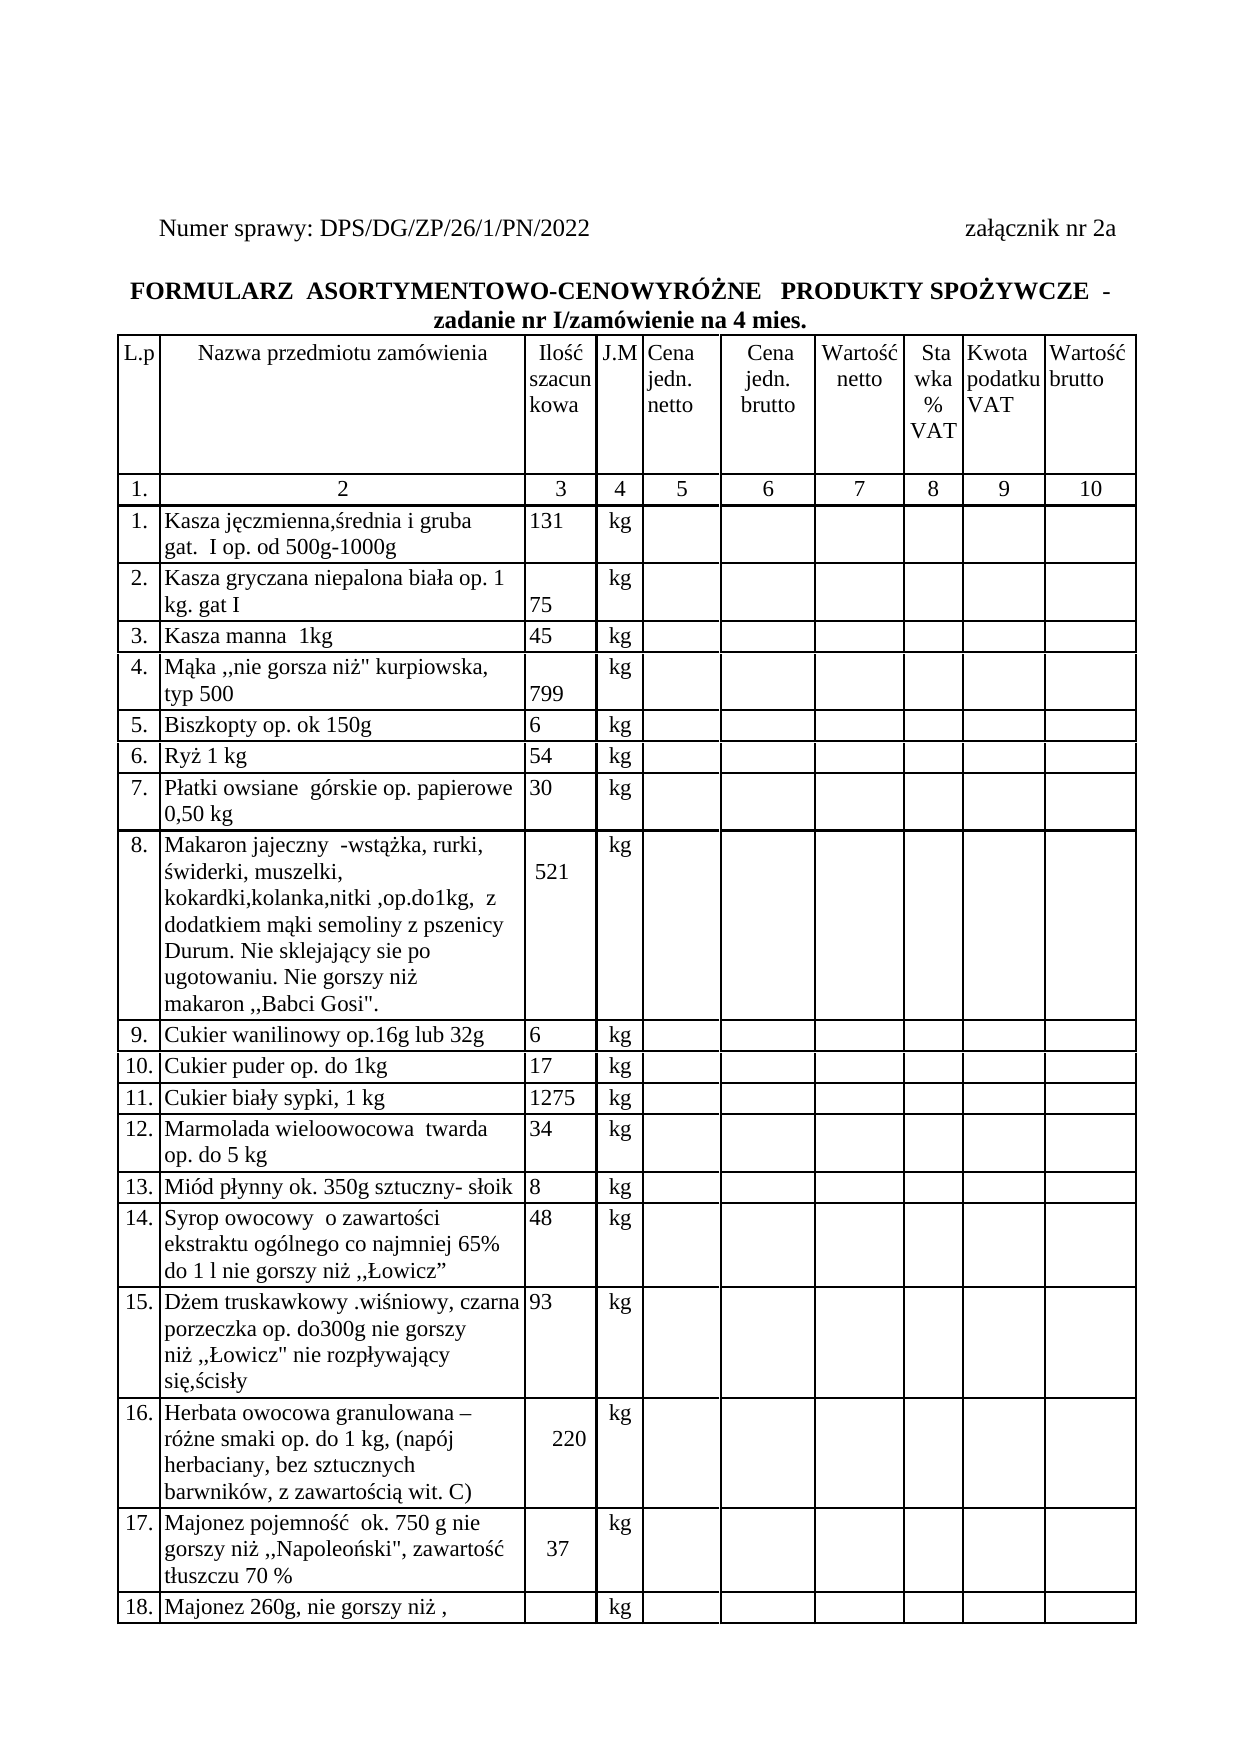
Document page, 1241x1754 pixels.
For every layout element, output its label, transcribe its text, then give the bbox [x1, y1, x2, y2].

table_cell [905, 1288, 962, 1397]
table_cell 220 [526, 1399, 595, 1507]
table_cell Miód płynny ok. 350g sztuczny- słoik [161, 1173, 524, 1202]
table_cell [816, 1288, 903, 1397]
table_cell [644, 1053, 719, 1082]
table_cell 48 [526, 1204, 595, 1286]
table_cell [905, 1173, 962, 1202]
table_cell Płatki owsiane górskie op. papierowe 0,50 kg [161, 774, 524, 829]
table_cell [905, 1399, 962, 1507]
table_cell [905, 654, 962, 709]
table_cell [905, 1593, 962, 1622]
table_cell [905, 1021, 962, 1050]
table_cell 799 [526, 654, 595, 709]
table_cell [1046, 1288, 1135, 1397]
table_header Cena jedn. brutto [722, 336, 814, 473]
table_cell 131 [526, 507, 595, 562]
table_header Ilość szacunkowa [526, 336, 595, 473]
table_cell [644, 711, 719, 740]
table_cell [1046, 774, 1135, 829]
table_header Kwota podatku VAT [964, 336, 1044, 473]
table_cell [964, 1173, 1044, 1202]
table_cell 10 [1046, 475, 1135, 504]
table_cell 37 [526, 1509, 595, 1591]
table_cell [816, 1204, 903, 1286]
table_cell [644, 743, 719, 772]
table_cell 5 [644, 475, 719, 504]
table_cell 2. [119, 564, 159, 620]
table_cell [964, 1084, 1044, 1113]
table_cell [964, 711, 1044, 740]
table_cell [722, 711, 814, 740]
table_cell 14. [119, 1204, 159, 1286]
table_cell [644, 1173, 719, 1202]
table_cell [964, 1509, 1044, 1591]
table_cell [644, 1084, 719, 1113]
table_cell kg [598, 1173, 642, 1202]
table_cell Cukier wanilinowy op.16g lub 32g [161, 1021, 524, 1050]
table_cell [816, 1399, 903, 1507]
table_cell 1. [119, 475, 159, 504]
table_cell 3. [119, 622, 159, 651]
table_cell [722, 1021, 814, 1050]
table_cell [1046, 564, 1135, 620]
table_cell 2 [161, 475, 524, 504]
table_cell [964, 622, 1044, 651]
table_cell 6. [119, 743, 159, 772]
table_cell [722, 832, 814, 1019]
table_cell [964, 1053, 1044, 1082]
table_cell [722, 1593, 814, 1622]
table_cell Cukier puder op. do 1kg [161, 1053, 524, 1082]
table_cell [905, 711, 962, 740]
table_header Stawka % VAT [905, 336, 962, 473]
table_cell 1275 [526, 1084, 595, 1113]
table_cell [644, 1115, 719, 1171]
table_cell [722, 507, 814, 562]
table_cell 18. [119, 1593, 159, 1622]
table_cell [1046, 1053, 1135, 1082]
table_cell [1046, 654, 1135, 709]
table_cell [1046, 1115, 1135, 1171]
table_cell Majonez 260g, nie gorszy niż , [161, 1593, 524, 1622]
table_cell 521 [526, 832, 595, 1019]
table_cell [816, 774, 903, 829]
table_cell 12. [119, 1115, 159, 1171]
table_cell [905, 774, 962, 829]
table_cell [722, 1288, 814, 1397]
table_cell [644, 1593, 719, 1622]
table_cell 34 [526, 1115, 595, 1171]
table_cell kg [598, 507, 642, 562]
table_cell [1046, 1084, 1135, 1113]
table_cell [816, 1509, 903, 1591]
table_cell [905, 1509, 962, 1591]
table_cell [905, 1084, 962, 1113]
table_cell [905, 564, 962, 620]
table_cell [722, 1115, 814, 1171]
table_cell [816, 622, 903, 651]
table_cell 16. [119, 1399, 159, 1507]
table_cell kg [598, 743, 642, 772]
table_cell Herbata owocowa granulowana – różne smaki op. do 1 kg, (napój herbaciany, bez sztucznych barwników, z zawartością wit. C) [161, 1399, 524, 1507]
table_cell [816, 1053, 903, 1082]
table_cell 1. [119, 507, 159, 562]
table_cell [722, 743, 814, 772]
table_cell 7 [816, 475, 903, 504]
table_cell Mąka ,,nie gorsza niż" kurpiowska, typ 500 [161, 654, 524, 709]
text Numer sprawy: DPS/DG/ZP/26/1/PN/2022 załącznik nr 2a [118, 212, 1122, 243]
table_cell [644, 1399, 719, 1507]
table_cell [1046, 622, 1135, 651]
table_cell [722, 654, 814, 709]
table_cell 54 [526, 743, 595, 772]
table_cell Makaron jajeczny -wstążka, rurki, świderki, muszelki, kokardki,kolanka,nitki ,op.do1kg, z dodatkiem mąki semoliny z pszenicy Durum. Nie sklejający sie po ugotowaniu. Nie gorszy niż makaron ,,Babci Gosi". [161, 832, 524, 1019]
table_cell Majonez pojemność ok. 750 g nie gorszy niż ,,Napoleoński", zawartość tłuszczu 70 % [161, 1509, 524, 1591]
table_cell [722, 1173, 814, 1202]
table_cell Cukier biały sypki, 1 kg [161, 1084, 524, 1113]
table_cell [905, 1115, 962, 1171]
table_cell [964, 743, 1044, 772]
table_cell 45 [526, 622, 595, 651]
table_cell [964, 1021, 1044, 1050]
table_cell kg [598, 1509, 642, 1591]
table_header Cena jedn. netto [644, 336, 719, 473]
table_cell [964, 654, 1044, 709]
table_header L.p [119, 336, 159, 473]
table_cell [816, 1173, 903, 1202]
table_cell 6 [526, 1021, 595, 1050]
table_cell [722, 1204, 814, 1286]
table_cell 3 [526, 475, 595, 504]
table_cell Dżem truskawkowy .wiśniowy, czarna porzeczka op. do300g nie gorszy niż ,,Łowicz" nie rozpływający się,ścisły [161, 1288, 524, 1397]
table_cell [905, 832, 962, 1019]
table_cell [644, 832, 719, 1019]
table_cell [722, 622, 814, 651]
table_cell [905, 1204, 962, 1286]
table_cell [816, 743, 903, 772]
table_cell [644, 507, 719, 562]
table_cell 17 [526, 1053, 595, 1082]
table_cell [816, 832, 903, 1019]
table_cell kg [598, 654, 642, 709]
table_cell [644, 564, 719, 620]
table_cell 9. [119, 1021, 159, 1050]
table_cell 6 [526, 711, 595, 740]
table_cell Marmolada wieloowocowa twarda op. do 5 kg [161, 1115, 524, 1171]
table_cell [722, 1053, 814, 1082]
table_cell Kasza manna 1kg [161, 622, 524, 651]
table_cell kg [598, 1399, 642, 1507]
table_cell [722, 1084, 814, 1113]
table_cell 10. [119, 1053, 159, 1082]
table_cell [816, 1115, 903, 1171]
table_cell 5. [119, 711, 159, 740]
table_cell 15. [119, 1288, 159, 1397]
table_cell kg [598, 1593, 642, 1622]
table_header Nazwa przedmiotu zamówienia [161, 336, 524, 473]
table_cell [1046, 1509, 1135, 1591]
table_cell [644, 654, 719, 709]
table_cell [905, 622, 962, 651]
table_cell [644, 1021, 719, 1050]
table_cell [964, 1288, 1044, 1397]
table_cell [722, 564, 814, 620]
table_cell kg [598, 1288, 642, 1397]
table_header J.M [598, 336, 642, 473]
table_cell 11. [119, 1084, 159, 1113]
table_cell 30 [526, 774, 595, 829]
table_cell [964, 1399, 1044, 1507]
table_cell Syrop owocowy o zawartości ekstraktu ogólnego co najmniej 65% do 1 l nie gorszy niż ,,Łowicz” [161, 1204, 524, 1286]
table_cell [644, 622, 719, 651]
table_cell kg [598, 1204, 642, 1286]
table_header Wartość brutto [1046, 336, 1135, 473]
table_cell [816, 1021, 903, 1050]
table_cell [1046, 743, 1135, 772]
table_cell kg [598, 1021, 642, 1050]
table_cell [1046, 832, 1135, 1019]
table_cell [964, 1204, 1044, 1286]
table_cell 13. [119, 1173, 159, 1202]
table_cell 6 [722, 475, 814, 504]
table_cell kg [598, 1115, 642, 1171]
table_cell [964, 1115, 1044, 1171]
table_cell [1046, 1021, 1135, 1050]
table_cell 17. [119, 1509, 159, 1591]
table_cell [905, 1053, 962, 1082]
table_cell [816, 1593, 903, 1622]
table_cell [1046, 507, 1135, 562]
table_cell [644, 774, 719, 829]
table_cell [644, 1509, 719, 1591]
table_cell [1046, 1173, 1135, 1202]
text FORMULARZ ASORTYMENTOWO-CENOWYRÓŻNE PRODUKTY SPOŻYWCZE - zadanie nr I/zamówienie na 4 mies. [118, 276, 1122, 333]
table_cell Ryż 1 kg [161, 743, 524, 772]
table_cell [1046, 1399, 1135, 1507]
table_header Wartość netto [816, 336, 903, 473]
table_cell [722, 1509, 814, 1591]
table_cell [964, 1593, 1044, 1622]
table_cell 75 [526, 564, 595, 620]
table_cell Biszkopty op. ok 150g [161, 711, 524, 740]
table_cell [526, 1593, 595, 1622]
table_cell kg [598, 832, 642, 1019]
table_cell 4 [598, 475, 642, 504]
table_cell [964, 774, 1044, 829]
table_cell [964, 564, 1044, 620]
table_cell [816, 711, 903, 740]
table_cell 7. [119, 774, 159, 829]
table_cell kg [598, 1084, 642, 1113]
table_cell [964, 832, 1044, 1019]
table_cell [816, 507, 903, 562]
table_cell [816, 654, 903, 709]
table_cell [905, 743, 962, 772]
table_cell 9 [964, 475, 1044, 504]
table_cell [644, 1288, 719, 1397]
table_cell 4. [119, 654, 159, 709]
table_cell [816, 1084, 903, 1113]
table_cell kg [598, 774, 642, 829]
table_cell Kasza gryczana niepalona biała op. 1 kg. gat I [161, 564, 524, 620]
table_cell kg [598, 711, 642, 740]
table_cell [644, 1204, 719, 1286]
table_cell kg [598, 622, 642, 651]
table_cell 8 [526, 1173, 595, 1202]
table_cell [722, 1399, 814, 1507]
table_cell [1046, 1204, 1135, 1286]
table_cell [964, 507, 1044, 562]
table_cell Kasza jęczmienna,średnia i gruba gat. I op. od 500g-1000g [161, 507, 524, 562]
table_cell 8. [119, 832, 159, 1019]
table_cell 8 [905, 475, 962, 504]
table_cell [1046, 711, 1135, 740]
table_cell 93 [526, 1288, 595, 1397]
table_cell [1046, 1593, 1135, 1622]
table_cell [816, 564, 903, 620]
table_cell kg [598, 564, 642, 620]
table_cell [905, 507, 962, 562]
table_cell [722, 774, 814, 829]
table_cell kg [598, 1053, 642, 1082]
